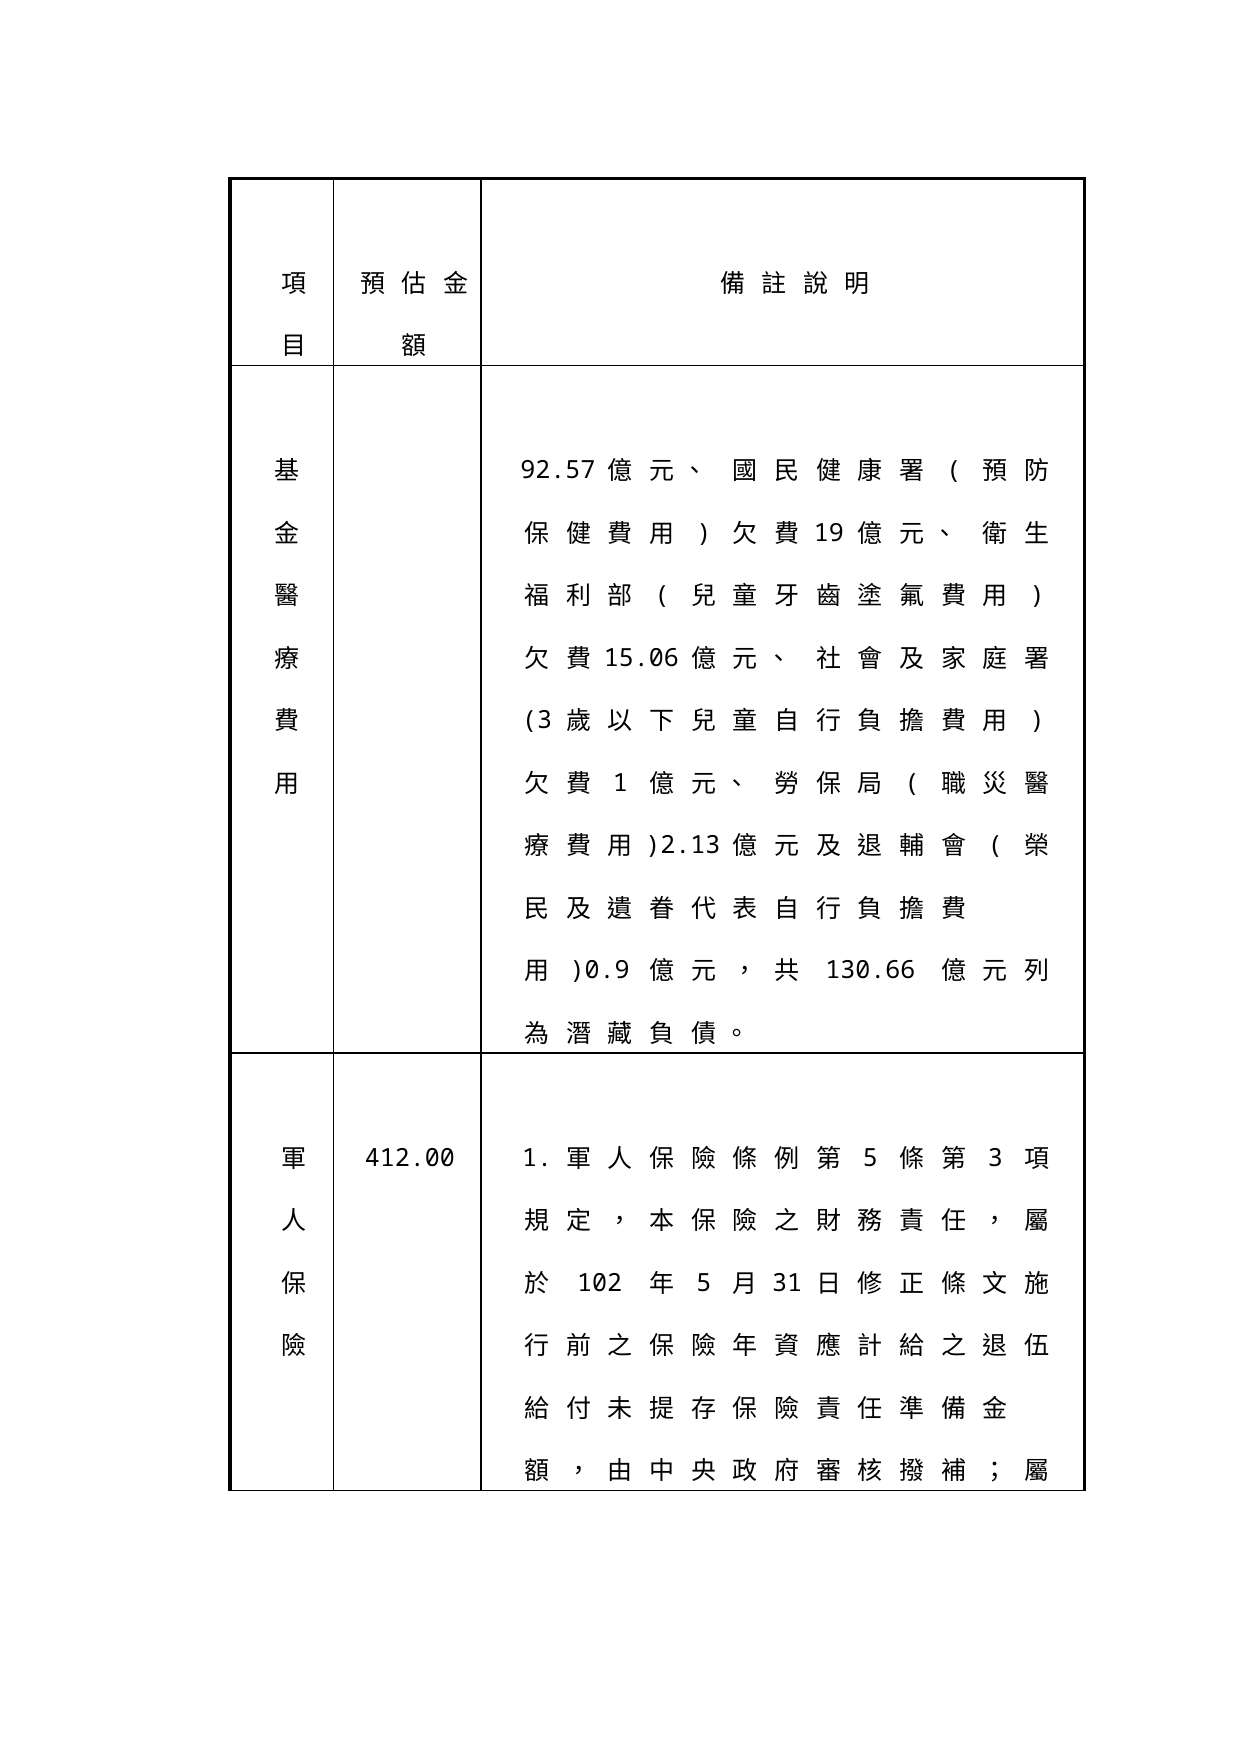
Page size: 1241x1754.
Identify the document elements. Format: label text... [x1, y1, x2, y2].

table_cell 軍人 保險 [232, 1054, 333, 1490]
table_cell 1.軍人保險條例第5條第3項規定，本保險之財務責任，屬於102年5月31日修正條文施行前之保險年資應計給之退伍給付未提存保險責任準備金額，由中央政府審核撥補；屬 [482, 1054, 1083, 1490]
table_cell 基金醫療費用 [232, 366, 333, 1052]
table_cell [334, 366, 480, 1052]
table_header 備註說明 [482, 180, 1083, 365]
table_header 項目 [232, 180, 333, 365]
table_cell 412.00 [334, 1054, 480, 1490]
table_cell 92.57億元、國民健康署(預防保健費用)欠費19億元、衛生福利部(兒童牙齒塗氟費用)欠費15.06億元、社會及家庭署(3歲以下兒童自行負擔費用)欠費1億元、勞保局(職災醫療費用)2.13億元及退輔會(榮民及遺眷代表自行負擔費用)0.9億元，共130.66億元列為潛藏負債。 [482, 366, 1083, 1052]
table_header 預估金額 [334, 180, 480, 365]
